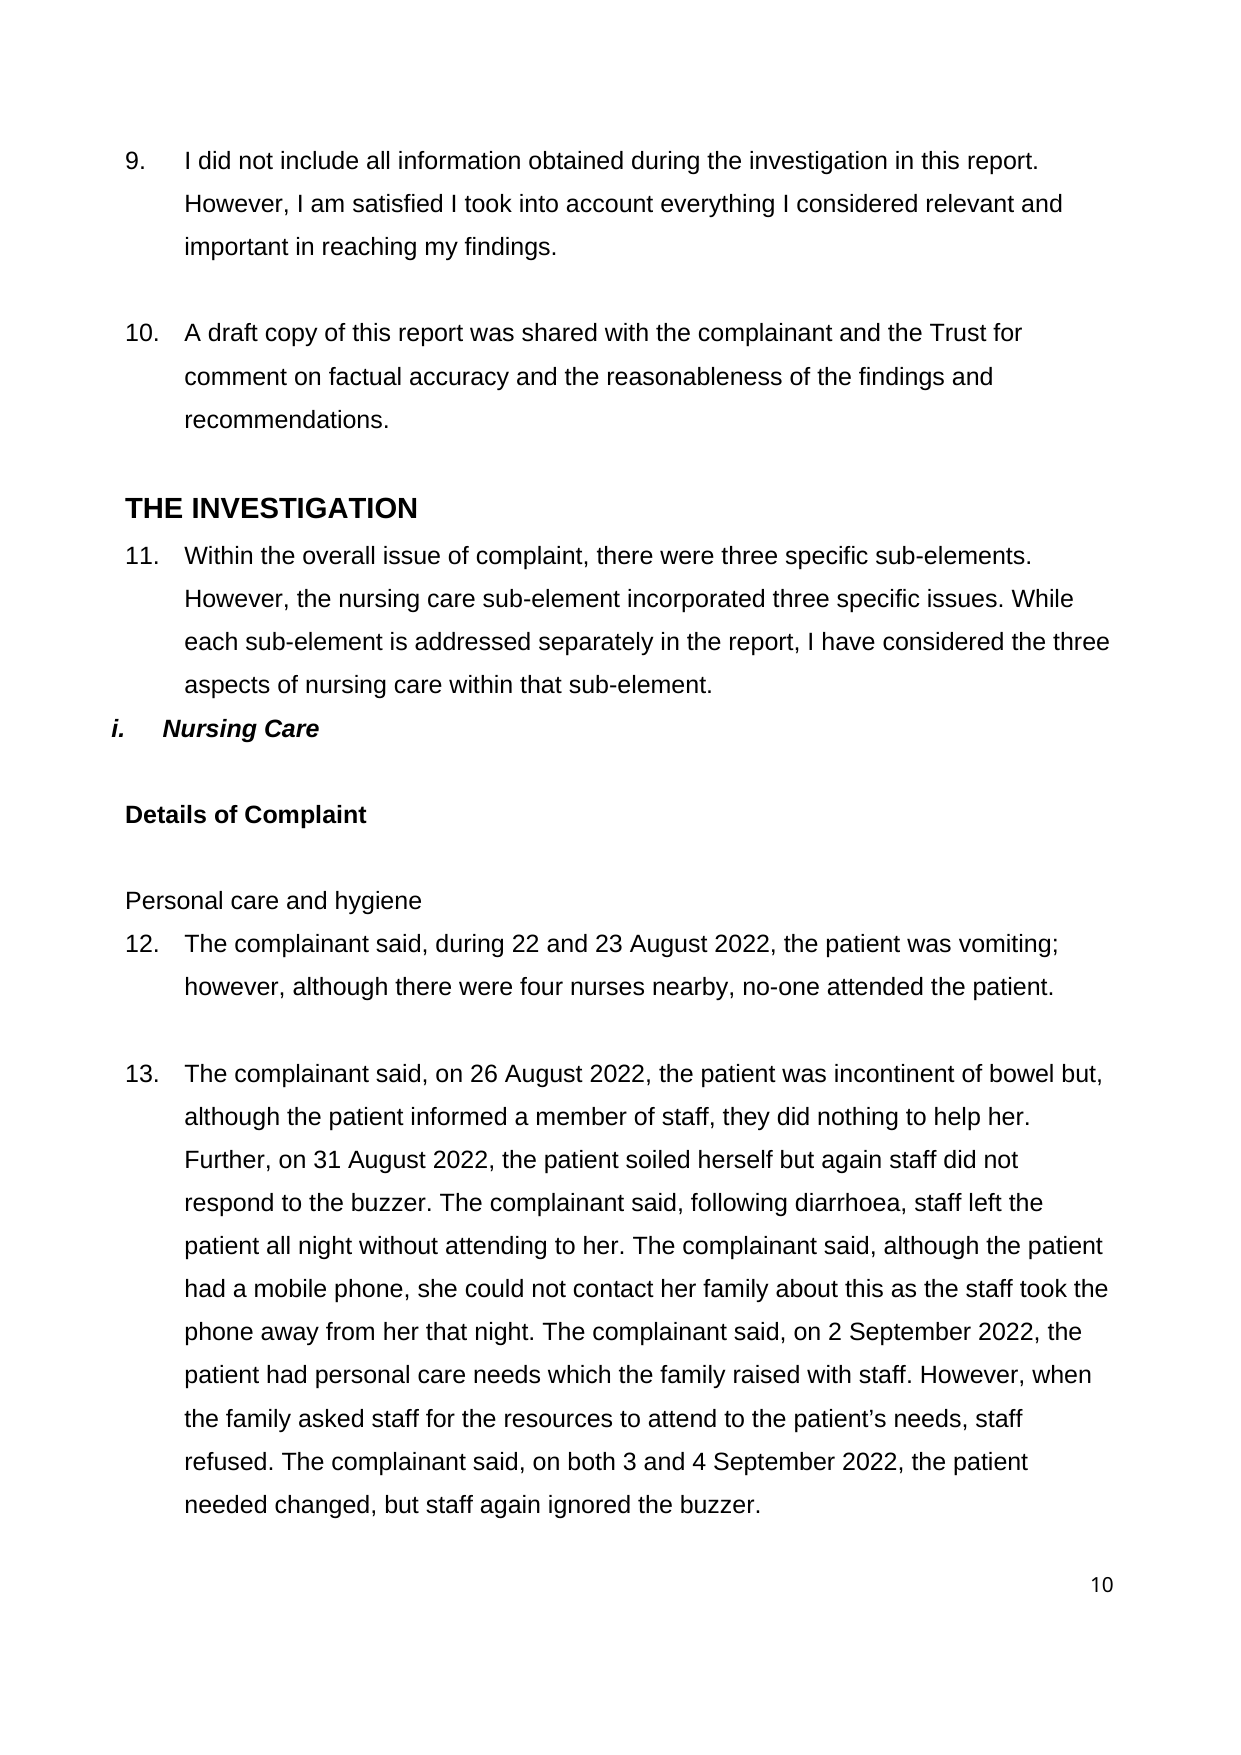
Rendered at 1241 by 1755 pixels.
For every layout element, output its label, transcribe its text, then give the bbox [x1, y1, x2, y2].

list The complainant said, on 26 August 2022, the patient was incontinent of bowel but, although the patient informed a member of staff, they did nothing to help her. Further, on 31 August 2022, the patient soiled herself but again staff did not respond to the buzzer. The complainant said, following diarrhoea, staff left the patient all night without attending to her. The complainant said, although the patient had a mobile phone, she could not contact her family about this as the staff took the phone away from her that night. The complainant said, on 2 September 2022, the patient had personal care needs which the family raised with staff. However, when the family asked staff for the resources to attend to the patient’s needs, staff refused. The complainant said, on both 3 and 4 September 2022, the patient needed changed, but staff again ignored the buzzer. [125, 1059, 1113, 1519]
list Nursing Care [125, 714, 1113, 742]
list I did not include all information obtained during the investigation in this report. However, I am satisfied I took into account everything I considered relevant and important in reaching my findings. [125, 146, 1113, 261]
list The complainant said, during 22 and 23 August 2022, the patient was vomiting; however, although there were four nurses nearby, no-one attended the patient. [125, 929, 1113, 1001]
list Within the overall issue of complaint, there were three specific sub-elements. However, the nursing care sub-element incorporated three specific issues. While each sub-element is addressed separately in the report, I have considered the three aspects of nursing care within that sub-element. [125, 541, 1113, 699]
list A draft copy of this report was shared with the complainant and the Trust for comment on factual accuracy and the reasonableness of the findings and recommendations. [125, 318, 1113, 433]
text THE INVESTIGATION [125, 491, 1113, 524]
list Details of Complaint [125, 800, 1113, 829]
list Personal care and hygiene [125, 886, 1113, 915]
